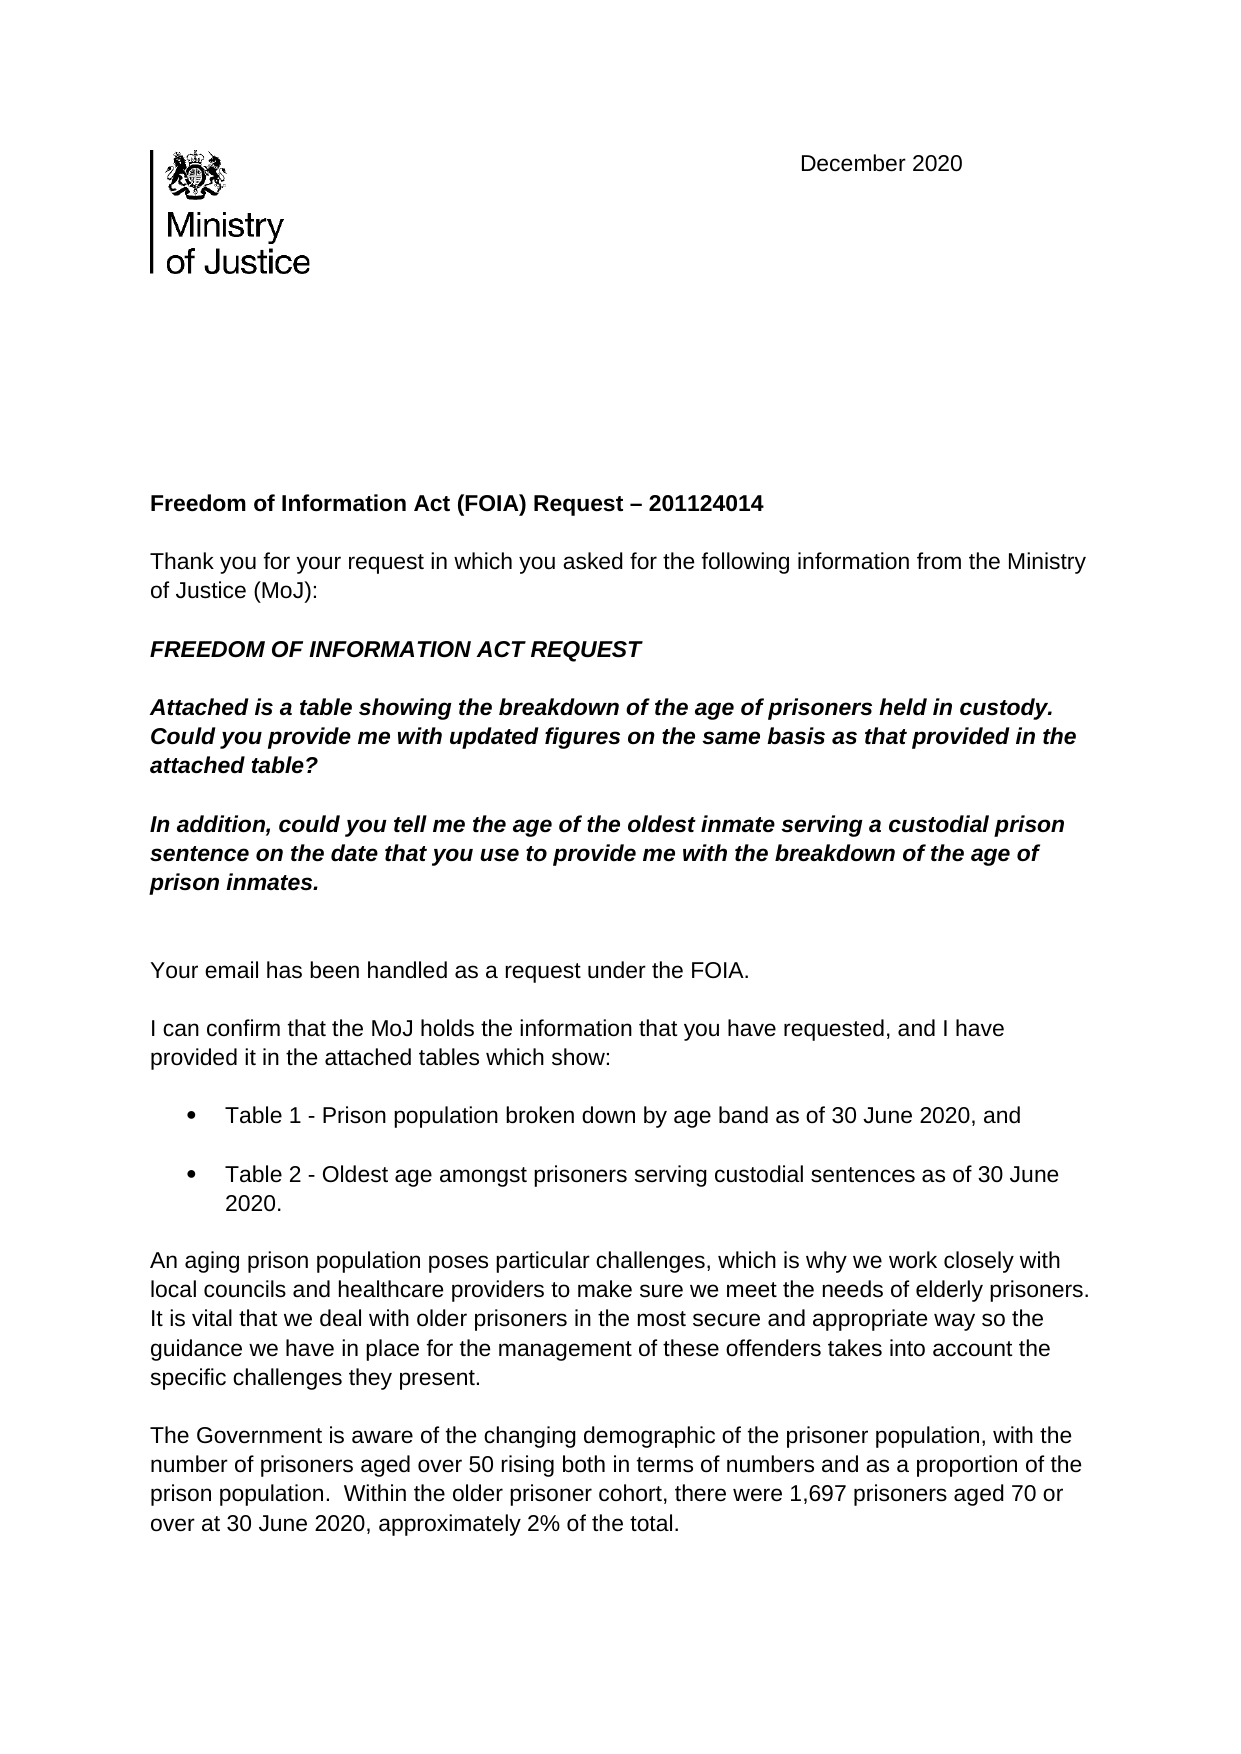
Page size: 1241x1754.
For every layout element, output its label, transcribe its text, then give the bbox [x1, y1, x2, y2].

text Attached is a table showing the breakdown of the age of prisoners held in custody. Could you provide me with updated figures on the same basis as that provided in the attached table? [150, 692, 1090, 780]
text An aging prison population poses particular challenges, which is why we work closely with local councils and healthcare providers to make sure we meet the needs of elderly prisoners. It is vital that we deal with older prisoners in the most secure and appropriate way so the guidance we have in place for the management of these offenders takes into account the specific challenges they present. [150, 1245, 1090, 1391]
text The Government is aware of the changing demographic of the prisoner population, with the number of prisoners aged over 50 rising both in terms of numbers and as a proportion of the prison population. Within the older prisoner cohort, there were 1,697 prisoners aged 70 or over at 30 June 2020, approximately 2% of the total. [150, 1420, 1090, 1537]
text Thank you for your request in which you asked for the following information from the Ministry of Justice (MoJ): [150, 546, 1090, 605]
table_header [204, 174, 212, 184]
list Table 1 - Prison population broken down by age band as of 30 June 2020, and [187, 1101, 1090, 1130]
table_header [150, 150, 800, 459]
table_header [180, 174, 186, 184]
table_header [172, 182, 184, 192]
text Your email has been handled as a request under the FOIA. [150, 955, 1090, 984]
text FREEDOM OF INFORMATION ACT REQUEST [150, 634, 1090, 663]
list Table 2 - Oldest age amongst prisoners serving custodial sentences as of 30 June 2020. [187, 1159, 1090, 1217]
table_header December 2020 [800, 150, 1124, 459]
table_header [185, 185, 194, 195]
text Freedom of Information Act (FOIA) Request – 201124014 [150, 488, 1090, 517]
text I can confirm that the MoJ holds the information that you have requested, and I have provided it in the attached tables which show: [150, 1013, 1090, 1071]
table_header [207, 180, 218, 192]
text In addition, could you tell me the age of the oldest inmate serving a custodial prison sentence on the date that you use to provide me with the breakdown of the age of prison inmates. [150, 809, 1090, 896]
